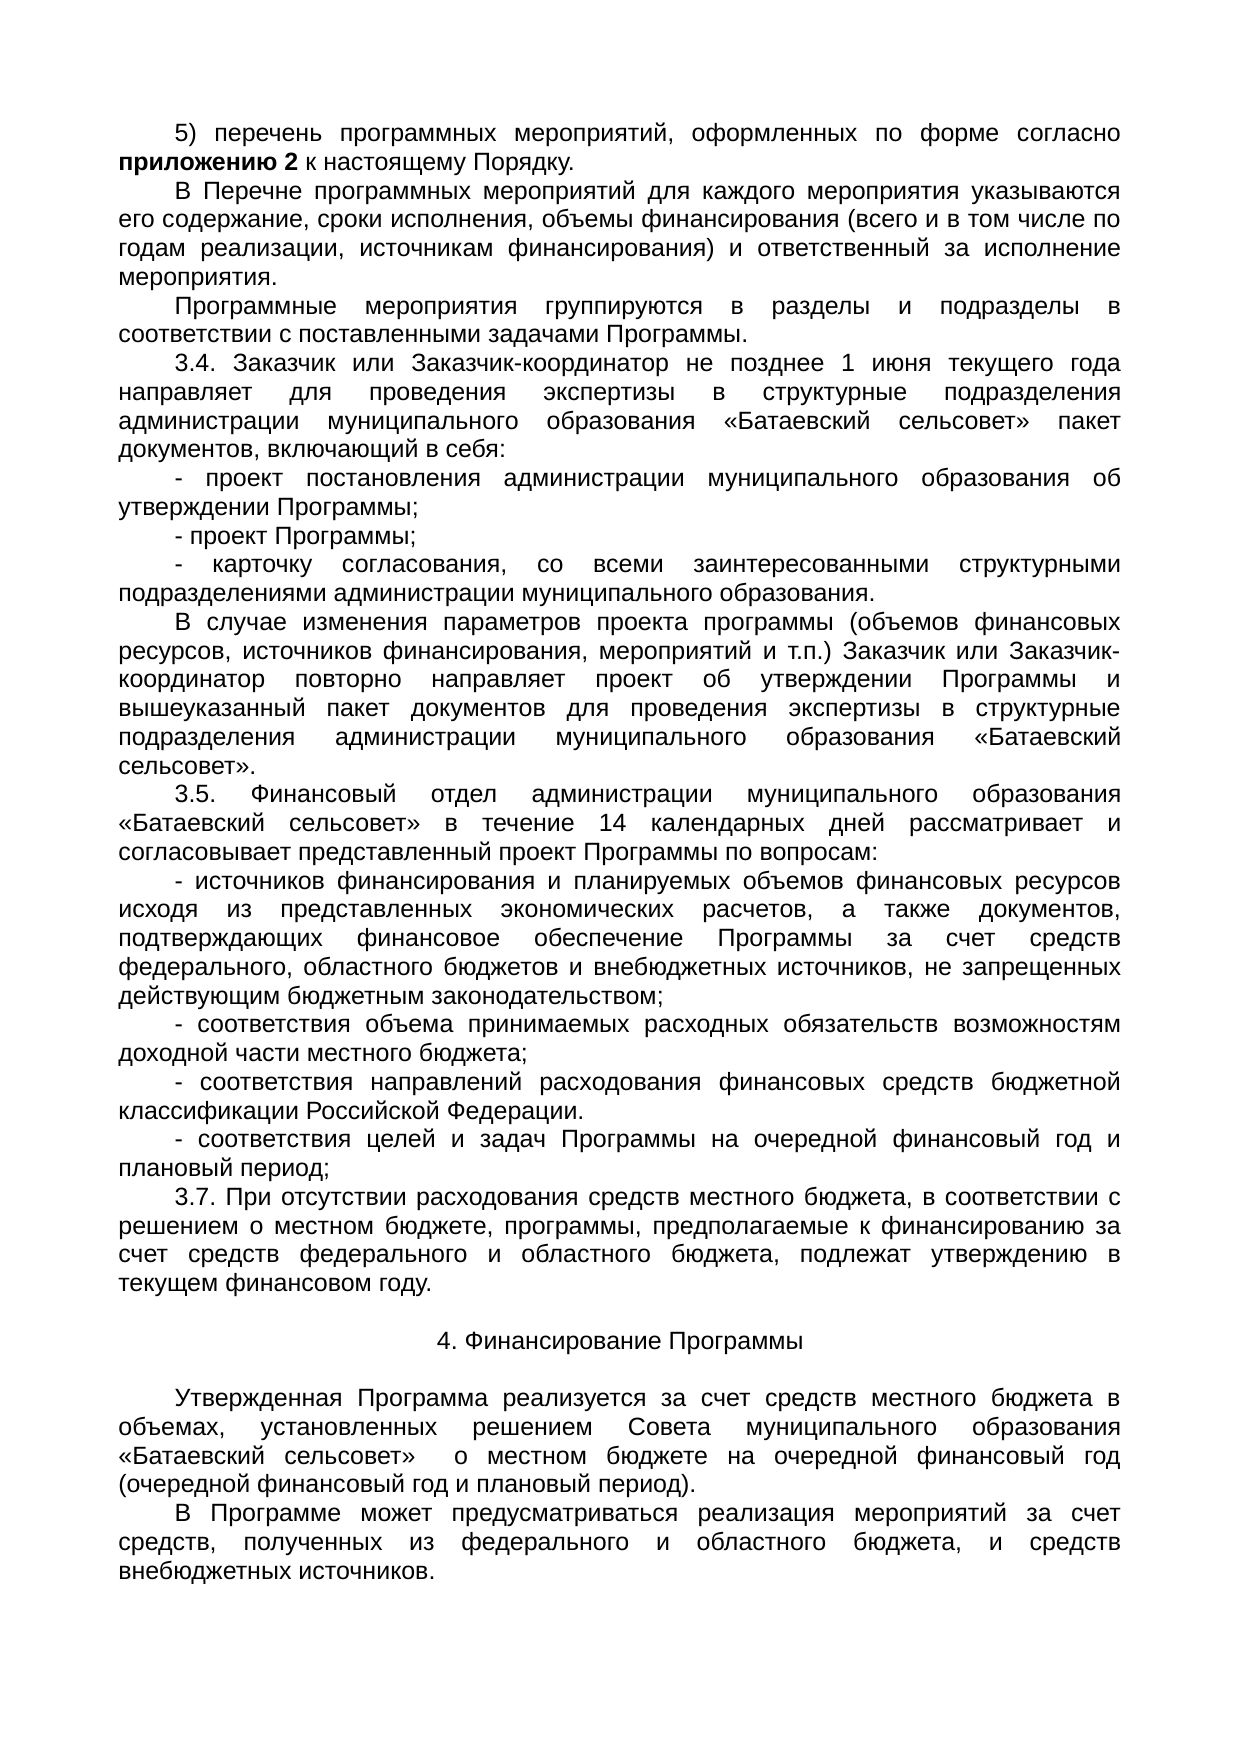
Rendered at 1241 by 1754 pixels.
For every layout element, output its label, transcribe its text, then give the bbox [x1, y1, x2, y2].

text - проект постановления администрации муниципального образования об утверждении Программы; [118, 463, 1122, 521]
text Утвержденная Программа реализуется за счет средств местного бюджета в объемах, установленных решением Совета муниципального образования «Батаевский сельсовет» о местном бюджете на очередной финансовый год (очередной финансовый год и плановый период). [118, 1383, 1122, 1498]
text 3.5. Финансовый отдел администрации муниципального образования «Батаевский сельсовет» в течение 14 календарных дней рассматривает и согласовывает представленный проект Программы по вопросам: [118, 779, 1122, 866]
text 3.7. При отсутствии расходования средств местного бюджета, в соответствии с решением о местном бюджете, программы, предполагаемые к финансированию за счет средств федерального и областного бюджета, подлежат утверждению в текущем финансовом году. [118, 1182, 1122, 1297]
text - источников финансирования и планируемых объемов финансовых ресурсов исходя из представленных экономических расчетов, а также документов, подтверждающих финансовое обеспечение Программы за счет средств федерального, областного бюджетов и внебюджетных источников, не запрещенных действующим бюджетным законодательством; [118, 866, 1122, 1009]
text 4. Финансирование Программы [118, 1326, 1122, 1354]
text 3.4. Заказчик или Заказчик-координатор не позднее 1 июня текущего года направляет для проведения экспертизы в структурные подразделения администрации муниципального образования «Батаевский сельсовет» пакет документов, включающий в себя: [118, 348, 1122, 463]
text 5) перечень программных мероприятий, оформленных по форме согласно приложению 2 к настоящему Порядку. [118, 118, 1122, 176]
text - соответствия целей и задач Программы на очередной финансовый год и плановый период; [118, 1124, 1122, 1182]
text В случае изменения параметров проекта программы (объемов финансовых ресурсов, источников финансирования, мероприятий и т.п.) Заказчик или Заказчик-координатор повторно направляет проект об утверждении Программы и вышеуказанный пакет документов для проведения экспертизы в структурные подразделения администрации муниципального образования «Батаевский сельсовет». [118, 607, 1122, 779]
text - проект Программы; [118, 521, 1122, 549]
text Программные мероприятия группируются в разделы и подразделы в соответствии с поставленными задачами Программы. [118, 291, 1122, 348]
text - соответствия направлений расходования финансовых средств бюджетной классификации Российской Федерации. [118, 1067, 1122, 1124]
text - соответствия объема принимаемых расходных обязательств возможностям доходной части местного бюджета; [118, 1009, 1122, 1067]
text - карточку согласования, со всеми заинтересованными структурными подразделениями администрации муниципального образования. [118, 549, 1122, 607]
text В Перечне программных мероприятий для каждого мероприятия указываются его содержание, сроки исполнения, объемы финансирования (всего и в том числе по годам реализации, источникам финансирования) и ответственный за исполнение мероприятия. [118, 176, 1122, 291]
text В Программе может предусматриваться реализация мероприятий за счет средств, полученных из федерального и областного бюджета, и средств внебюджетных источников. [118, 1498, 1122, 1584]
